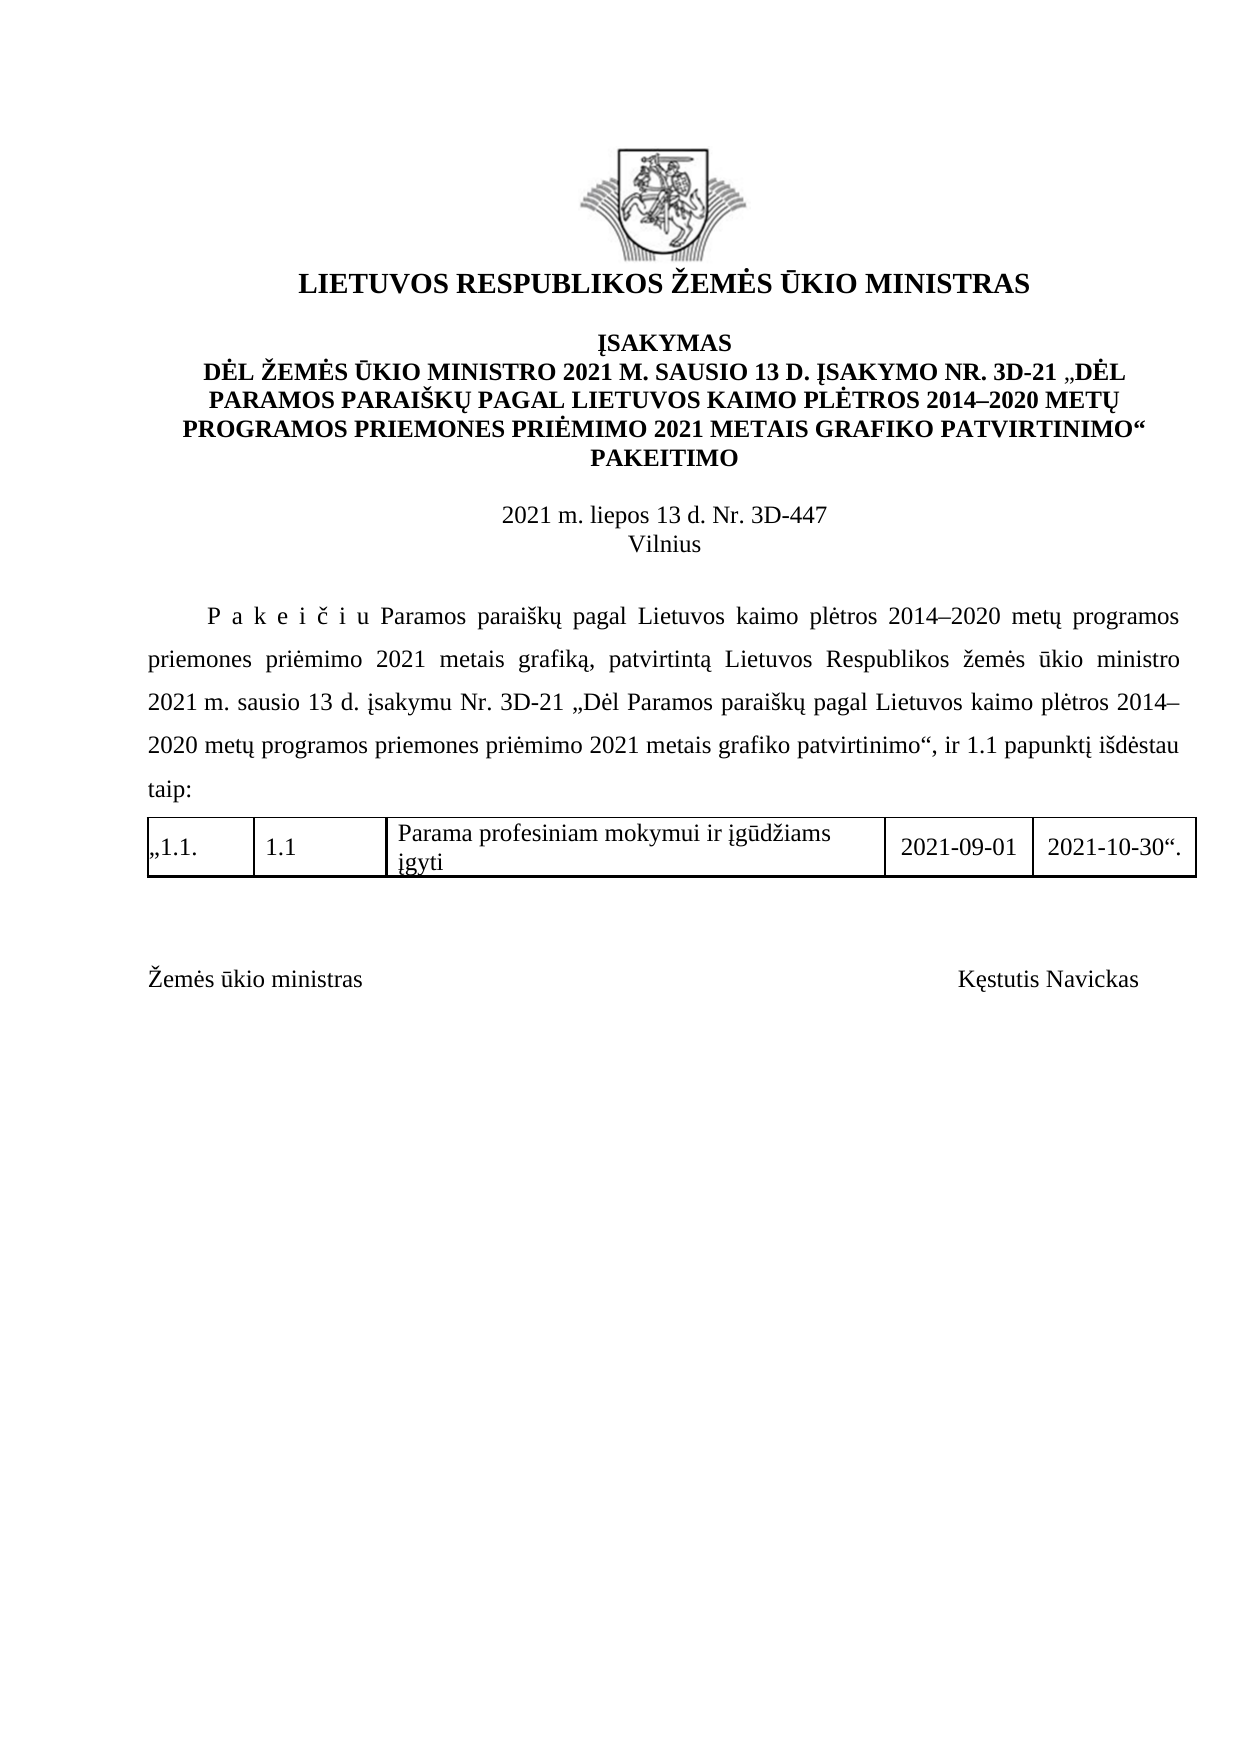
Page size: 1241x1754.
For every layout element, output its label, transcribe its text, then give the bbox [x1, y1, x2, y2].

text Žemės ūkio ministras Kęstutis Navickas [148, 964, 1181, 992]
text DĖL ŽEMĖS ŪKIO MINISTRO 2021 M. SAUSIO 13 D. ĮSAKYMO NR. 3D-21 „DĖL PARAMOS PARAIŠKŲ PAGAL LIETUVOS KAIMO PLĖTROS 2014–2020 METŲ PROGRAMOS PRIEMONES PRIĖMIMO 2021 METAIS GRAFIKO PATVIRTINIMO“ PAKEITIMO [148, 357, 1181, 472]
table_header 1.1 [255, 818, 385, 875]
text P a k e i č i u Paramos paraiškų pagal Lietuvos kaimo plėtros 2014–2020 metų programos priemones priėmimo 2021 metais grafiką, patvirtintą Lietuvos Respublikos žemės ūkio ministro 2021 m. sausio 13 d. įsakymu Nr. 3D-21 „Dėl Paramos paraiškų pagal Lietuvos kaimo plėtros 2014–2020 metų programos priemones priėmimo 2021 metais grafiko patvirtinimo“, ir 1.1 papunktį išdėstau taip: [148, 601, 1181, 802]
table_header „1.1. [149, 818, 253, 875]
text 2021 m. liepos 13 d. Nr. 3D-447 [148, 501, 1181, 529]
text ĮSAKYMAS [148, 328, 1181, 357]
table_header 2021-09-01 [886, 818, 1032, 875]
text Vilnius [148, 529, 1181, 558]
table_header 2021-10-30“. [1034, 818, 1195, 875]
table_header Parama profesiniam mokymui ir įgūdžiams įgyti [388, 818, 884, 875]
text LIETUVOS RESPUBLIKOS ŽEMĖS ŪKIO MINISTRAS [148, 266, 1181, 299]
